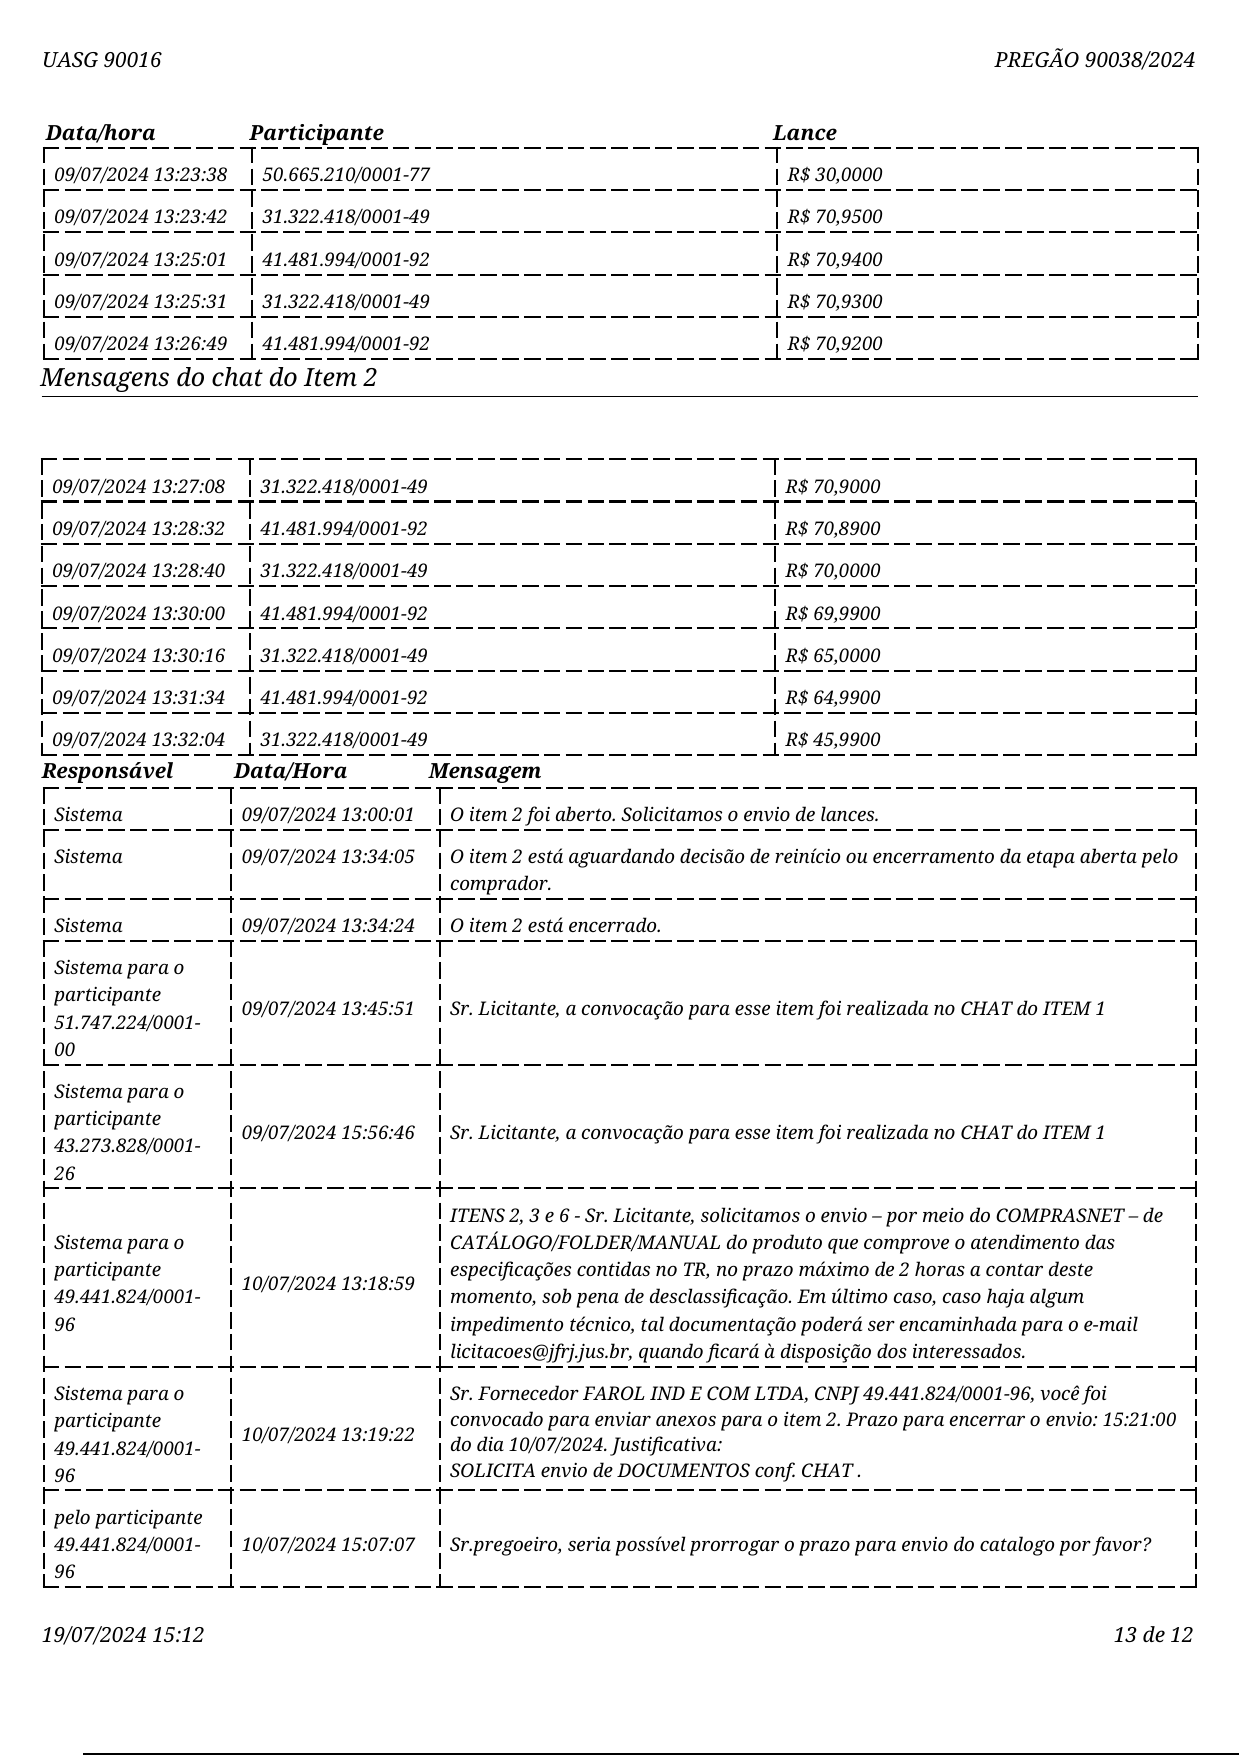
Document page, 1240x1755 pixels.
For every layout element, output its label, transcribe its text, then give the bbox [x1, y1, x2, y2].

table_cell R$ 70,9300 [777, 274, 1198, 316]
table_cell Sr. Licitante, a convocação para esse item foi realizada no CHAT do ITEM 1 [440, 1064, 1196, 1187]
table_cell 41.481.994/0001-92 [250, 500, 775, 543]
table_cell 09/07/2024 13:32:04 [42, 712, 250, 754]
table_cell Sr.pregoeiro, seria possível prorrogar o prazo para envio do catalogo por favor? [440, 1489, 1196, 1586]
table_cell 09/07/2024 13:25:31 [44, 274, 252, 316]
table_cell ITENS 2, 3 e 6 - Sr. Licitante, solicitamos o envio – por meio do COMPRASNET – de CATÁLOGO/FOLDER/MANUAL do produto que comprove o atendimento das especificações contidas no TR, no prazo máximo de 2 horas a contar deste momento, sob pena de desclassificação. Em último caso, caso haja algum impedimento técnico, tal documentação poderá ser encaminhada para o e-mail licitacoes@jfrj.jus.br, quando ficará à disposição dos interessados. [440, 1187, 1196, 1366]
table_cell 31.322.418/0001-49 [250, 627, 775, 669]
table_cell 31.322.418/0001-49 [252, 274, 777, 316]
table_cell Sistema para o participante 51.747.224/0001-00 [44, 940, 231, 1063]
table_cell Sistema [44, 829, 231, 898]
table_cell 09/07/2024 13:34:24 [231, 898, 439, 940]
table_cell 09/07/2024 13:30:00 [42, 585, 250, 627]
table_header 09/07/2024 13:27:08 [42, 458, 250, 500]
table_cell R$ 70,0000 [775, 543, 1196, 585]
table_cell R$ 69,9900 [775, 585, 1196, 627]
table_cell 31.322.418/0001-49 [250, 543, 775, 585]
table_cell R$ 70,8900 [775, 500, 1196, 543]
table_cell 50.665.210/0001-77 [252, 147, 777, 189]
table_cell O item 2 está encerrado. [440, 898, 1196, 940]
table_cell R$ 65,0000 [775, 627, 1196, 669]
table_cell R$ 30,0000 [777, 147, 1198, 189]
table_cell R$ 64,9900 [775, 670, 1196, 712]
table_cell 10/07/2024 13:18:59 [231, 1187, 439, 1366]
table_cell 09/07/2024 13:28:32 [42, 500, 250, 543]
table_cell 10/07/2024 13:19:22 [231, 1366, 439, 1489]
table_cell 09/07/2024 13:28:40 [42, 543, 250, 585]
table_cell 10/07/2024 15:07:07 [231, 1489, 439, 1586]
text Responsável Data/Hora Mensagem [42, 756, 544, 784]
table_cell 09/07/2024 13:31:34 [42, 670, 250, 712]
table_cell O item 2 está aguardando decisão de reinício ou encerramento da etapa aberta pelo comprador. [440, 829, 1196, 898]
table_cell Sistema para o participante 49.441.824/0001-96 [44, 1187, 231, 1366]
table_header 31.322.418/0001-49 [250, 458, 775, 500]
table_cell Sistema [44, 898, 231, 940]
table_cell R$ 45,9900 [775, 712, 1196, 754]
table_cell Sr. Licitante, a convocação para esse item foi realizada no CHAT do ITEM 1 [440, 940, 1196, 1063]
table_cell R$ 70,9200 [777, 316, 1198, 358]
table_cell 09/07/2024 13:30:16 [42, 627, 250, 669]
table_cell R$ 70,9500 [777, 189, 1198, 231]
table_cell 41.481.994/0001-92 [252, 316, 777, 358]
table_cell Sistema para o participante 49.441.824/0001-96 [44, 1366, 231, 1489]
table_cell R$ 70,9400 [777, 231, 1198, 273]
table_cell 31.322.418/0001-49 [252, 189, 777, 231]
table_cell 41.481.994/0001-92 [250, 670, 775, 712]
table_cell 41.481.994/0001-92 [250, 585, 775, 627]
table_cell 09/07/2024 13:25:01 [44, 231, 252, 273]
text Mensagens do chat do Item 2 [40, 360, 544, 394]
table_header R$ 70,9000 [775, 458, 1196, 500]
table_header 09/07/2024 13:00:01 [231, 787, 439, 829]
table_cell 31.322.418/0001-49 [250, 712, 775, 754]
table_cell 09/07/2024 13:23:38 [44, 147, 252, 189]
table_cell Sistema para o participante 43.273.828/0001-26 [44, 1064, 231, 1187]
table_cell 09/07/2024 13:26:49 [44, 316, 252, 358]
table_cell 09/07/2024 13:34:05 [231, 829, 439, 898]
table_cell 41.481.994/0001-92 [252, 231, 777, 273]
table_cell 09/07/2024 13:45:51 [231, 940, 439, 1063]
table_header Sistema [44, 787, 231, 829]
table_cell 09/07/2024 15:56:46 [231, 1064, 439, 1187]
table_header O item 2 foi aberto. Solicitamos o envio de lances. [440, 787, 1196, 829]
table_cell 09/07/2024 13:23:42 [44, 189, 252, 231]
table_cell Sr. Fornecedor FAROL IND E COM LTDA, CNPJ 49.441.824/0001-96, você foi convocado para enviar anexos para o item 2. Prazo para encerrar o envio: 15:21:00 do dia 10/07/2024. Justificativa: SOLICITA envio de DOCUMENTOS conf. CHAT . [440, 1366, 1196, 1489]
table_cell pelo participante 49.441.824/0001-96 [44, 1489, 231, 1586]
